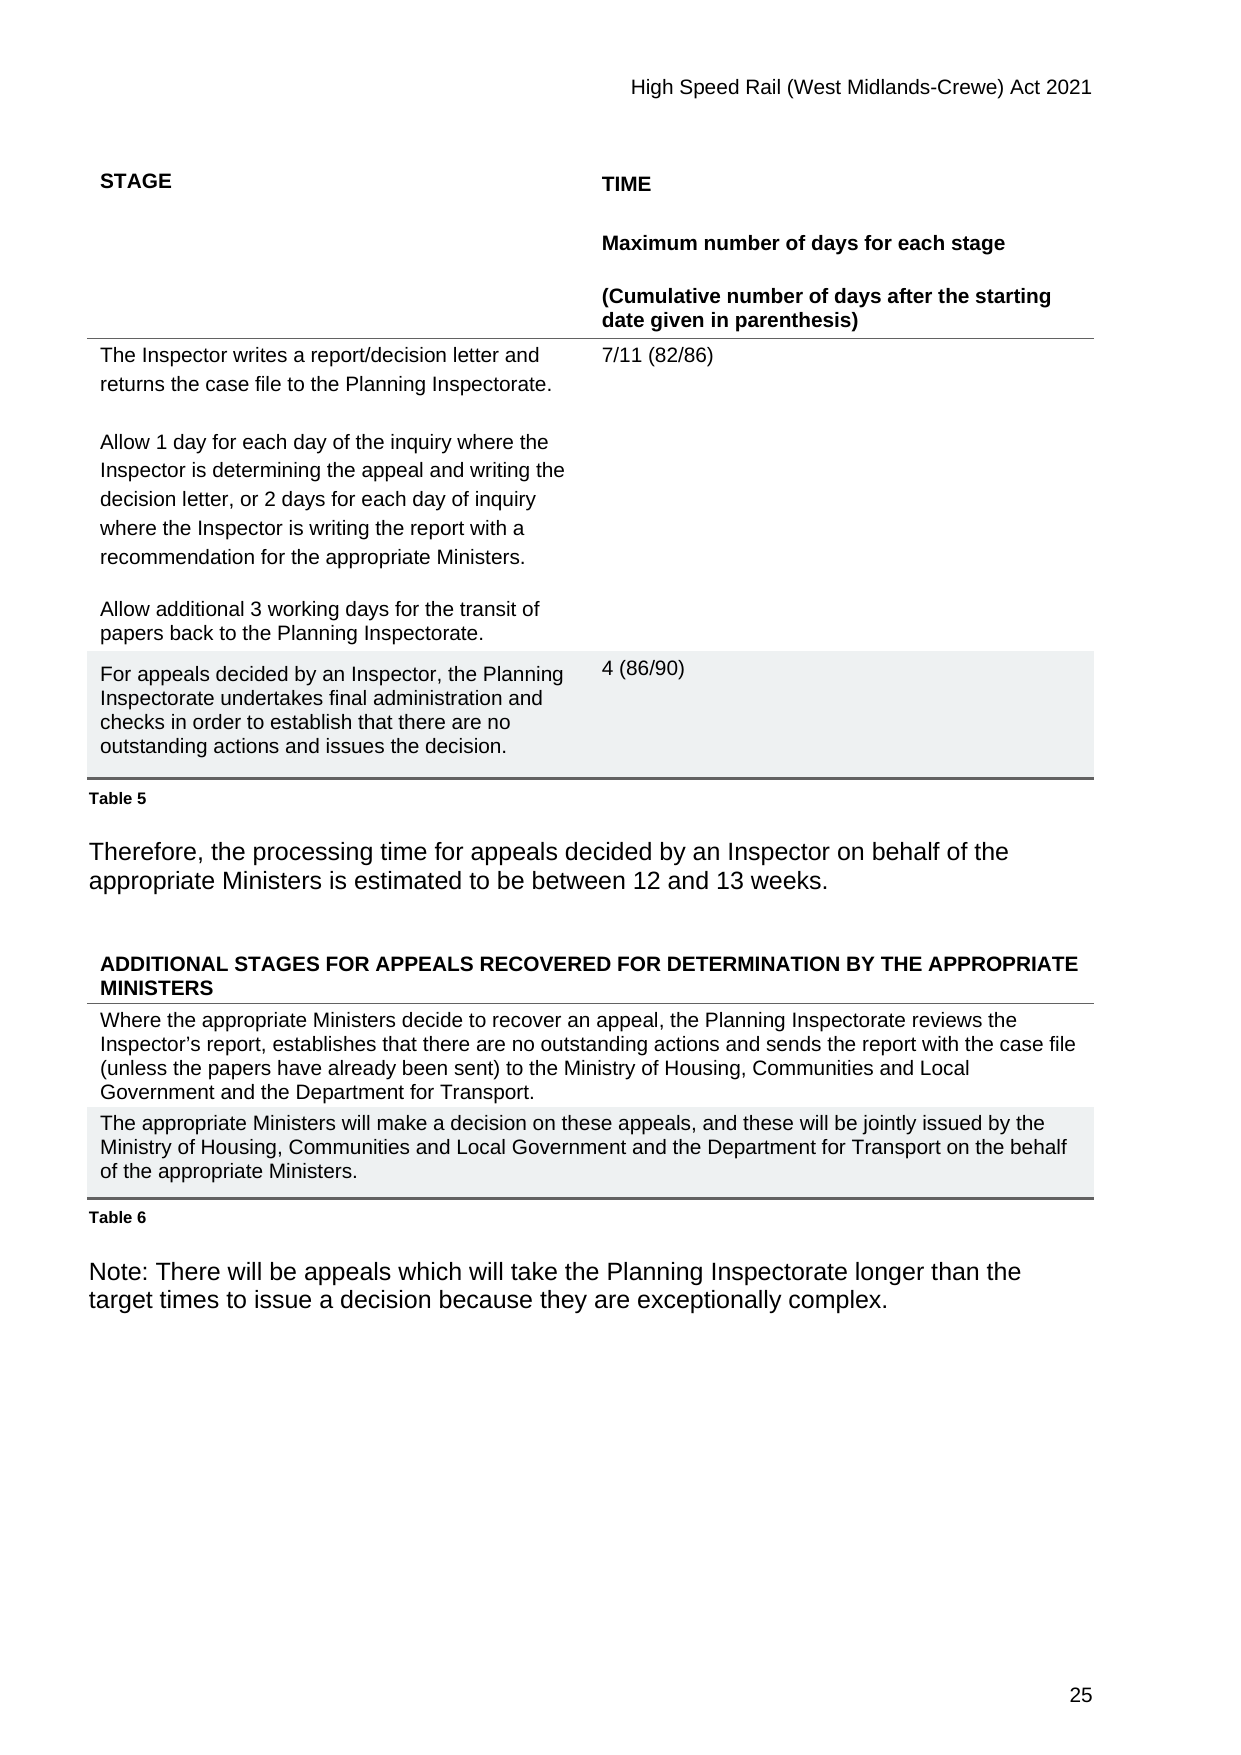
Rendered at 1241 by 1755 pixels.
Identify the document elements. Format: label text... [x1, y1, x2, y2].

text Table 6 [89, 1208, 1163, 1227]
table_cell The Inspector writes a report/decision letter and returns the case file to the Planning Inspectorate. Allow 1 day for each day of the inquiry where the Inspector is determining the appeal and writing the decision letter, or 2 days for each day of inquiry where the Inspector is writing the report with a recommendation for the appropriate Ministers. Allow additional 3 working days for the transit of papers back to the Planning Inspectorate. [87, 339, 583, 651]
table_cell For appeals decided by an Inspector, the Planning Inspectorate undertakes final administration and checks in order to establish that there are no outstanding actions and issues the decision. [87, 651, 583, 777]
table_header ADDITIONAL STAGES FOR APPEALS RECOVERED FOR DETERMINATION BY THE APPROPRIATE MINISTERS [87, 952, 1094, 1003]
table_header TIME Maximum number of days for each stage (Cumulative number of days after the starting date given in parenthesis) [583, 170, 1094, 338]
table_cell Where the appropriate Ministers decide to recover an appeal, the Planning Inspectorate reviews the Inspector’s report, establishes that there are no outstanding actions and sends the report with the case file (unless the papers have already been sent) to the Ministry of Housing, Communities and Local Government and the Department for Transport. [87, 1004, 1094, 1107]
text Note: There will be appeals which will take the Planning Inspectorate longer than the target times to issue a decision because they are exceptionally complex. [89, 1257, 1025, 1314]
table_cell 7/11 (82/86) [583, 339, 1094, 651]
table_cell The appropriate Ministers will make a decision on these appeals, and these will be jointly issued by the Ministry of Housing, Communities and Local Government and the Department for Transport on the behalf of the appropriate Ministers. [87, 1107, 1094, 1197]
text Therefore, the processing time for appeals decided by an Inspector on behalf of the appropriate Ministers is estimated to be between 12 and 13 weeks. [89, 837, 1012, 894]
table_header STAGE [87, 170, 583, 338]
text Table 5 [89, 788, 1163, 808]
table_cell 4 (86/90) [583, 651, 1094, 777]
